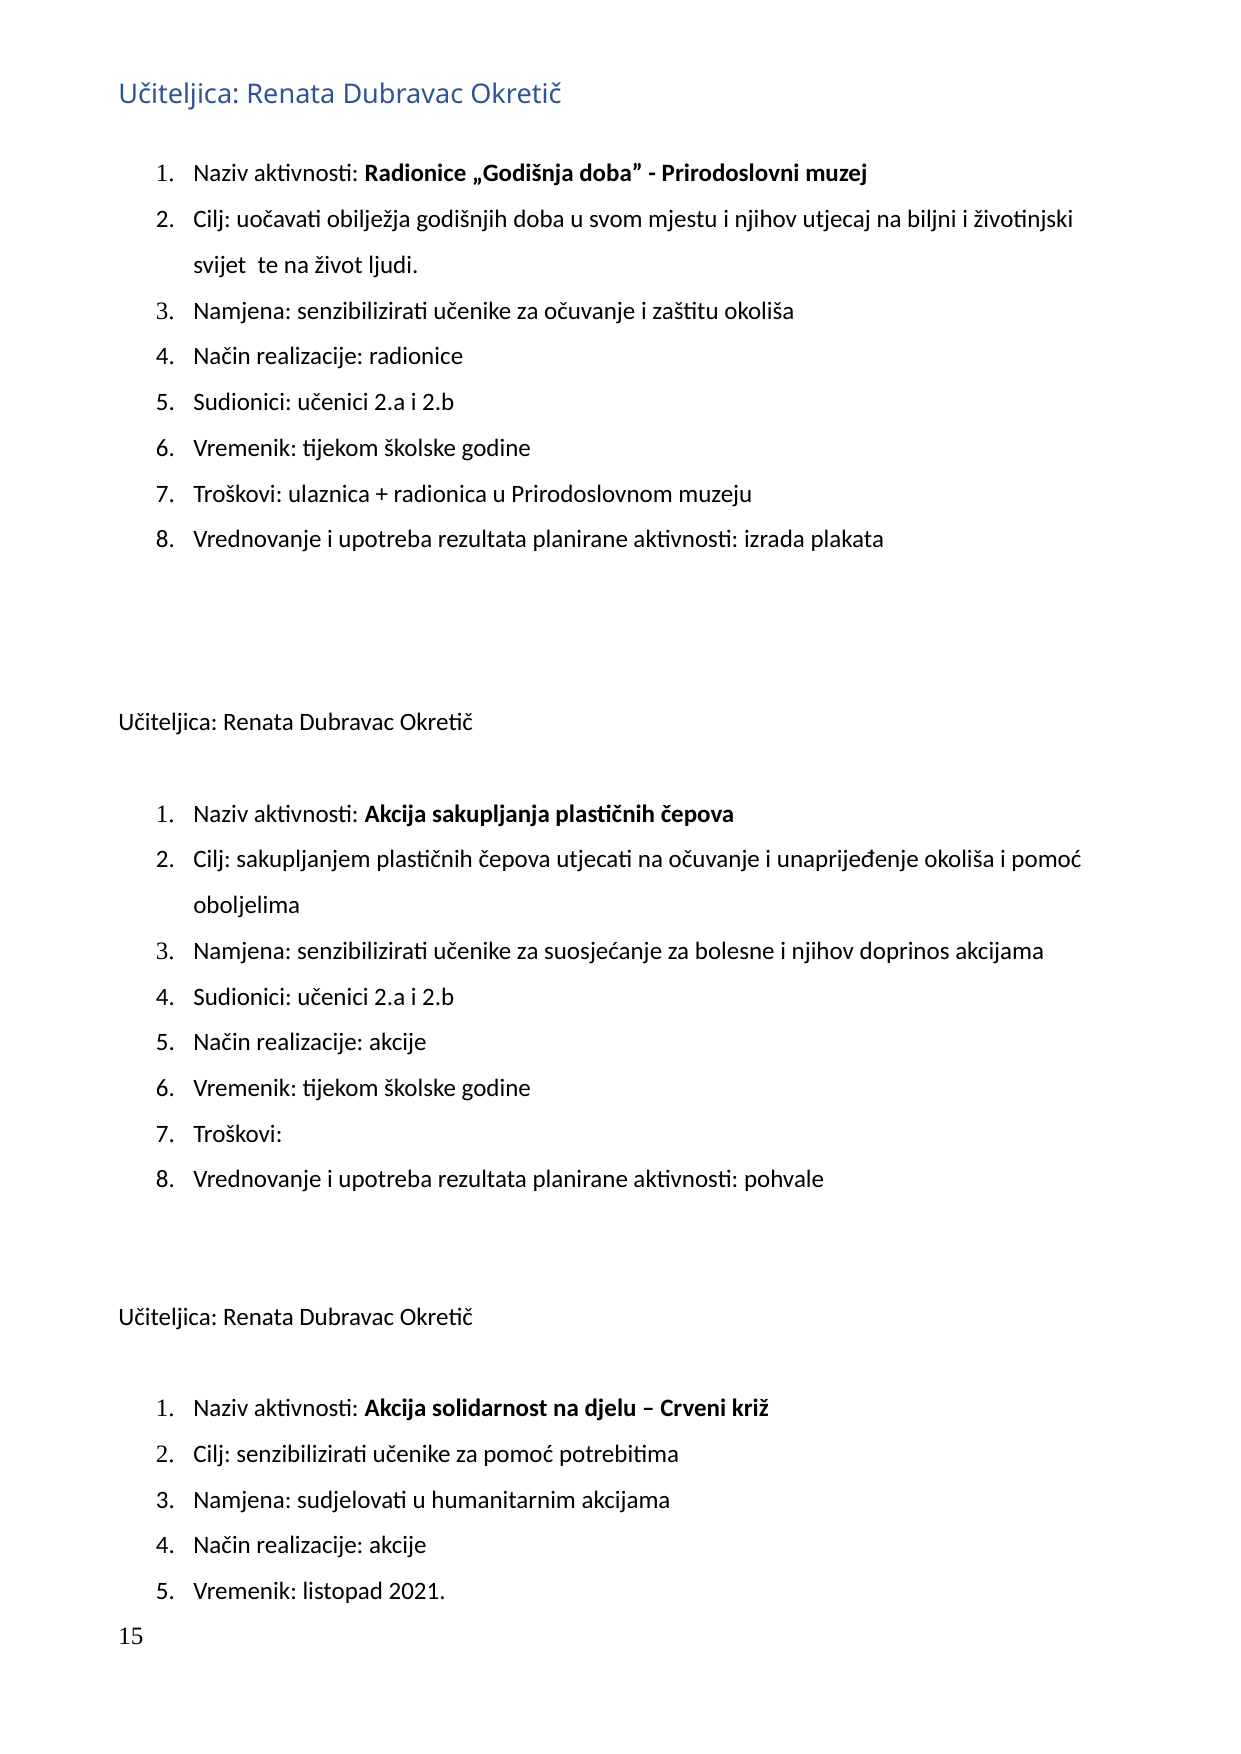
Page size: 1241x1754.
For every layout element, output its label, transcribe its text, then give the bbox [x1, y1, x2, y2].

list Troškovi: ulaznica + radionica u Prirodoslovnom muzeju [156, 478, 1122, 508]
list Cilj: uočavati obilježja godišnjih doba u svom mjestu i njihov utjecaj na biljni i životinjski svijet te na život ljudi. [156, 203, 1122, 279]
list Vremenik: tijekom školske godine [156, 432, 1122, 462]
list Vrednovanje i upotreba rezultata planirane aktivnosti: izrada plakata [156, 523, 1122, 554]
list Sudionici: učenici 2.a i 2.b [156, 981, 1122, 1011]
list Troškovi: [156, 1118, 1122, 1148]
text Učiteljica: Renata Dubravac Okretič [118, 1301, 1122, 1331]
list Namjena: sudjelovati u humanitarnim akcijama [156, 1484, 1122, 1514]
list Način realizacije: radionice [156, 341, 1122, 371]
list Vremenik: tijekom školske godine [156, 1072, 1122, 1103]
subtitle Učiteljica: Renata Dubravac Okretič [118, 75, 1122, 112]
list Naziv aktivnosti: Akcija solidarnost na djelu – Crveni križ [156, 1392, 1122, 1423]
list Cilj: sakupljanjem plastičnih čepova utjecati na očuvanje i unaprijeđenje okoliša i pomoć oboljelima [156, 843, 1122, 920]
list Naziv aktivnosti: Akcija sakupljanja plastičnih čepova [156, 798, 1122, 828]
list Cilj: senzibilizirati učenike za pomoć potrebitima [156, 1438, 1122, 1468]
list Način realizacije: akcije [156, 1529, 1122, 1560]
text Učiteljica: Renata Dubravac Okretič [118, 706, 1122, 737]
list Vremenik: listopad 2021. [156, 1575, 1122, 1606]
list Naziv aktivnosti: Radionice „Godišnja doba” - Prirodoslovni muzej [156, 158, 1122, 188]
list Namjena: senzibilizirati učenike za suosjećanje za bolesne i njihov doprinos akcijama [156, 935, 1122, 966]
list Vrednovanje i upotreba rezultata planirane aktivnosti: pohvale [156, 1164, 1122, 1194]
list Namjena: senzibilizirati učenike za očuvanje i zaštitu okoliša [156, 295, 1122, 325]
list Način realizacije: akcije [156, 1026, 1122, 1057]
list Sudionici: učenici 2.a i 2.b [156, 386, 1122, 417]
